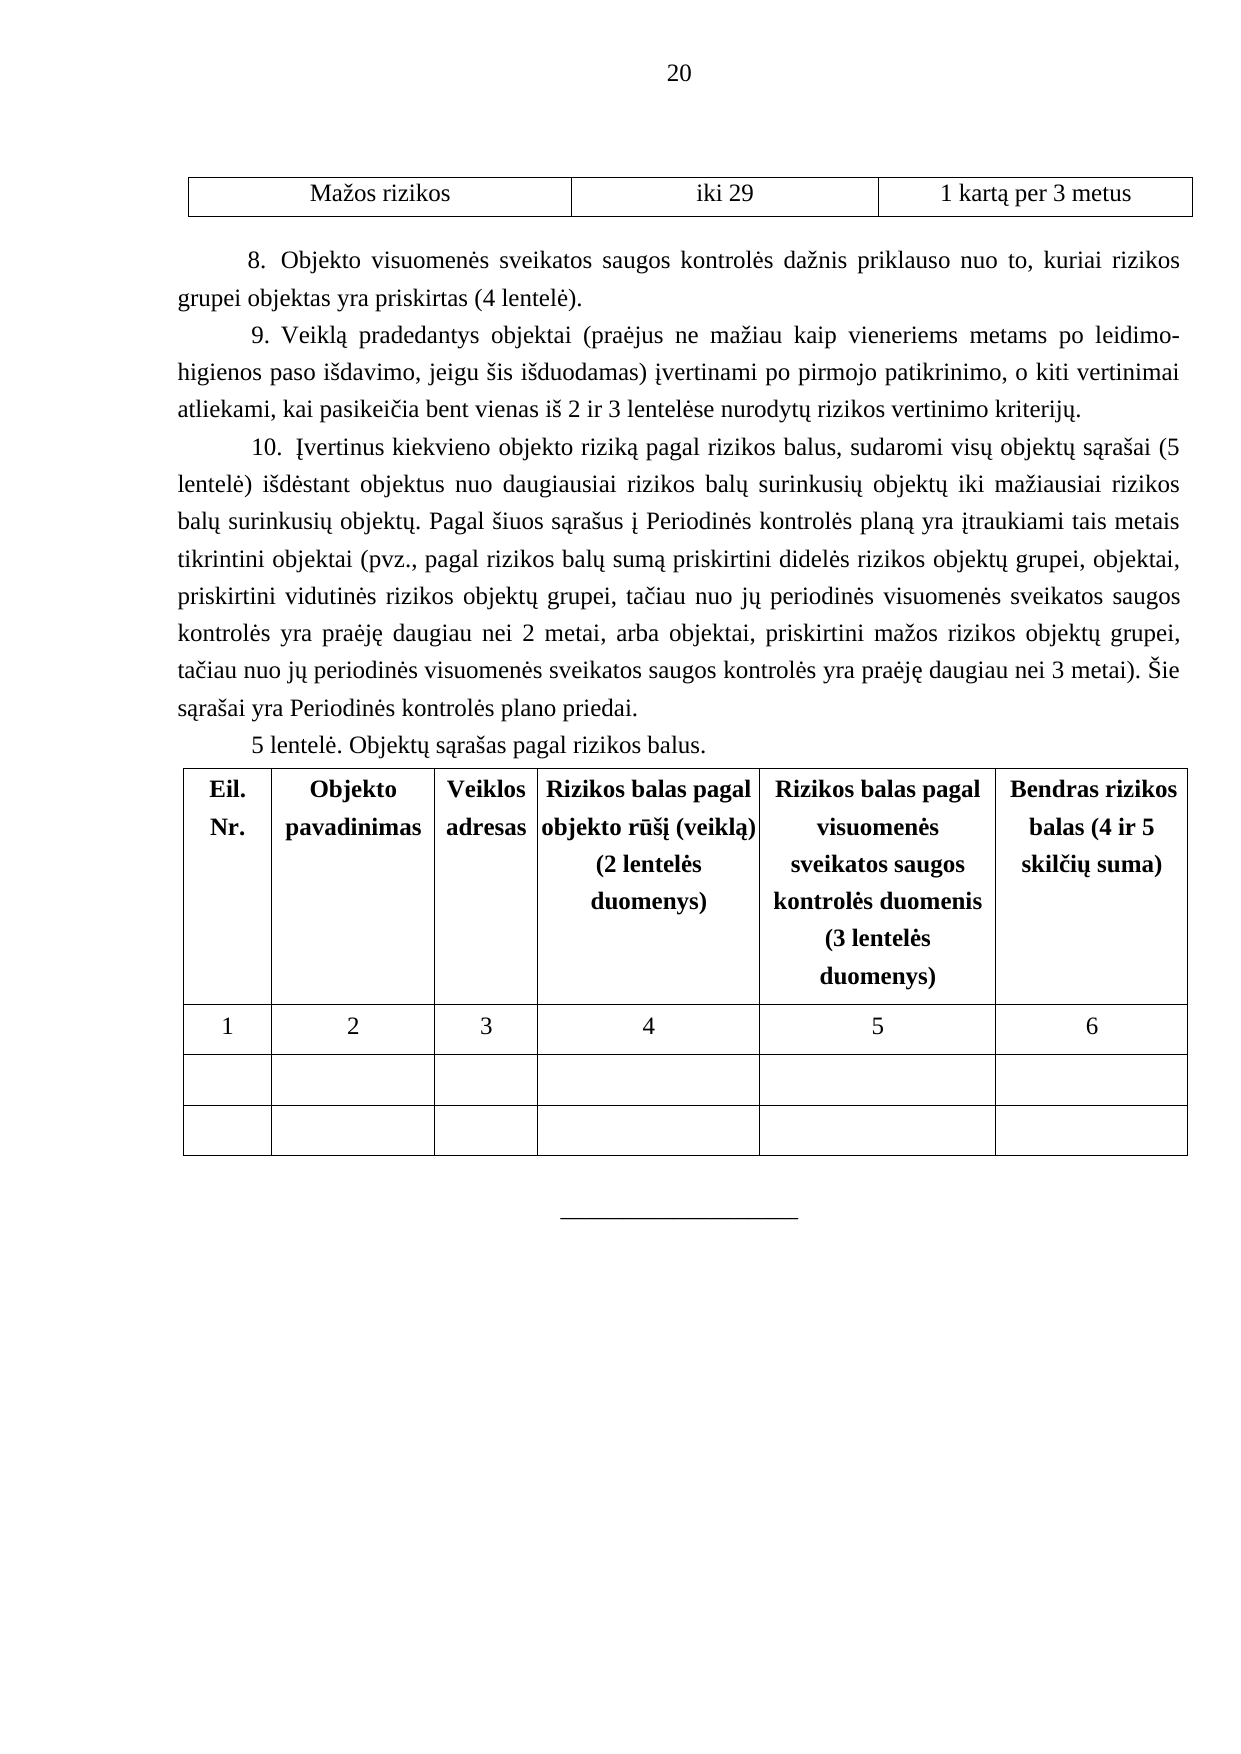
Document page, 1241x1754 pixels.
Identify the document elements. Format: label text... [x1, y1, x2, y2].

table_cell Mažos rizikos [189, 178, 571, 216]
table_cell [760, 1106, 995, 1155]
table_cell [996, 1106, 1187, 1155]
table_header Rizikos balas pagal visuomenės sveikatos saugos kontrolės duomenis (3 lentelės duomenys) [760, 769, 995, 1004]
table_header Veiklos adresas [435, 769, 537, 1004]
table_cell 5 [760, 1005, 995, 1054]
table_cell 3 [435, 1005, 537, 1054]
table_header Bendras rizikos balas (4 ir 5 skilčių suma) [996, 769, 1187, 1004]
table_cell iki 29 [572, 178, 878, 216]
table_cell 4 [538, 1005, 759, 1054]
text 5 lentelė. Objektų sąrašas pagal rizikos balus. [251, 730, 1181, 759]
table_cell 6 [996, 1005, 1187, 1054]
table_cell 1 kartą per 3 metus [879, 178, 1192, 216]
text 8. Objekto visuomenės sveikatos saugos kontrolės dažnis priklauso nuo to, kuriai rizikos grupei objektas yra priskirtas (4 lentelė). [177, 245, 1181, 311]
table_cell [538, 1055, 759, 1104]
table_cell [184, 1106, 271, 1155]
table_cell [435, 1055, 537, 1104]
text 10. Įvertinus kiekvieno objekto riziką pagal rizikos balus, sudaromi visų objektų sąrašai (5 lentelė) išdėstant objektus nuo daugiausiai rizikos balų surinkusių objektų iki mažiausiai rizikos balų surinkusių objektų. Pagal šiuos sąrašus į Periodinės kontrolės planą yra įtraukiami tais metais tikrintini objektai (pvz., pagal rizikos balų sumą priskirtini didelės rizikos objektų grupei, objektai, priskirtini vidutinės rizikos objektų grupei, tačiau nuo jų periodinės visuomenės sveikatos saugos kontrolės yra praėję daugiau nei 2 metai, arba objektai, priskirtini mažos rizikos objektų grupei, tačiau nuo jų periodinės visuomenės sveikatos saugos kontrolės yra praėję daugiau nei 3 metai). Šie sąrašai yra Periodinės kontrolės plano priedai. [177, 432, 1181, 722]
text 9. Veiklą pradedantys objektai (praėjus ne mažiau kaip vieneriems metams po leidimo-higienos paso išdavimo, jeigu šis išduodamas) įvertinami po pirmojo patikrinimo, o kiti vertinimai atliekami, kai pasikeičia bent vienas iš 2 ir 3 lentelėse nurodytų rizikos vertinimo kriterijų. [177, 320, 1181, 423]
table_cell [996, 1055, 1187, 1104]
table_header Objekto pavadinimas [272, 769, 434, 1004]
table_cell [538, 1106, 759, 1155]
table_cell [435, 1106, 537, 1155]
table_cell 1 [184, 1005, 271, 1054]
table_header Eil. Nr. [184, 769, 271, 1004]
table_header Rizikos balas pagal objekto rūšį (veiklą) (2 lentelės duomenys) [538, 769, 759, 1004]
table_cell [760, 1055, 995, 1104]
table_cell [184, 1055, 271, 1104]
table_cell 2 [272, 1005, 434, 1054]
text ___________________ [177, 1193, 1181, 1222]
table_cell [272, 1055, 434, 1104]
table_cell [272, 1106, 434, 1155]
